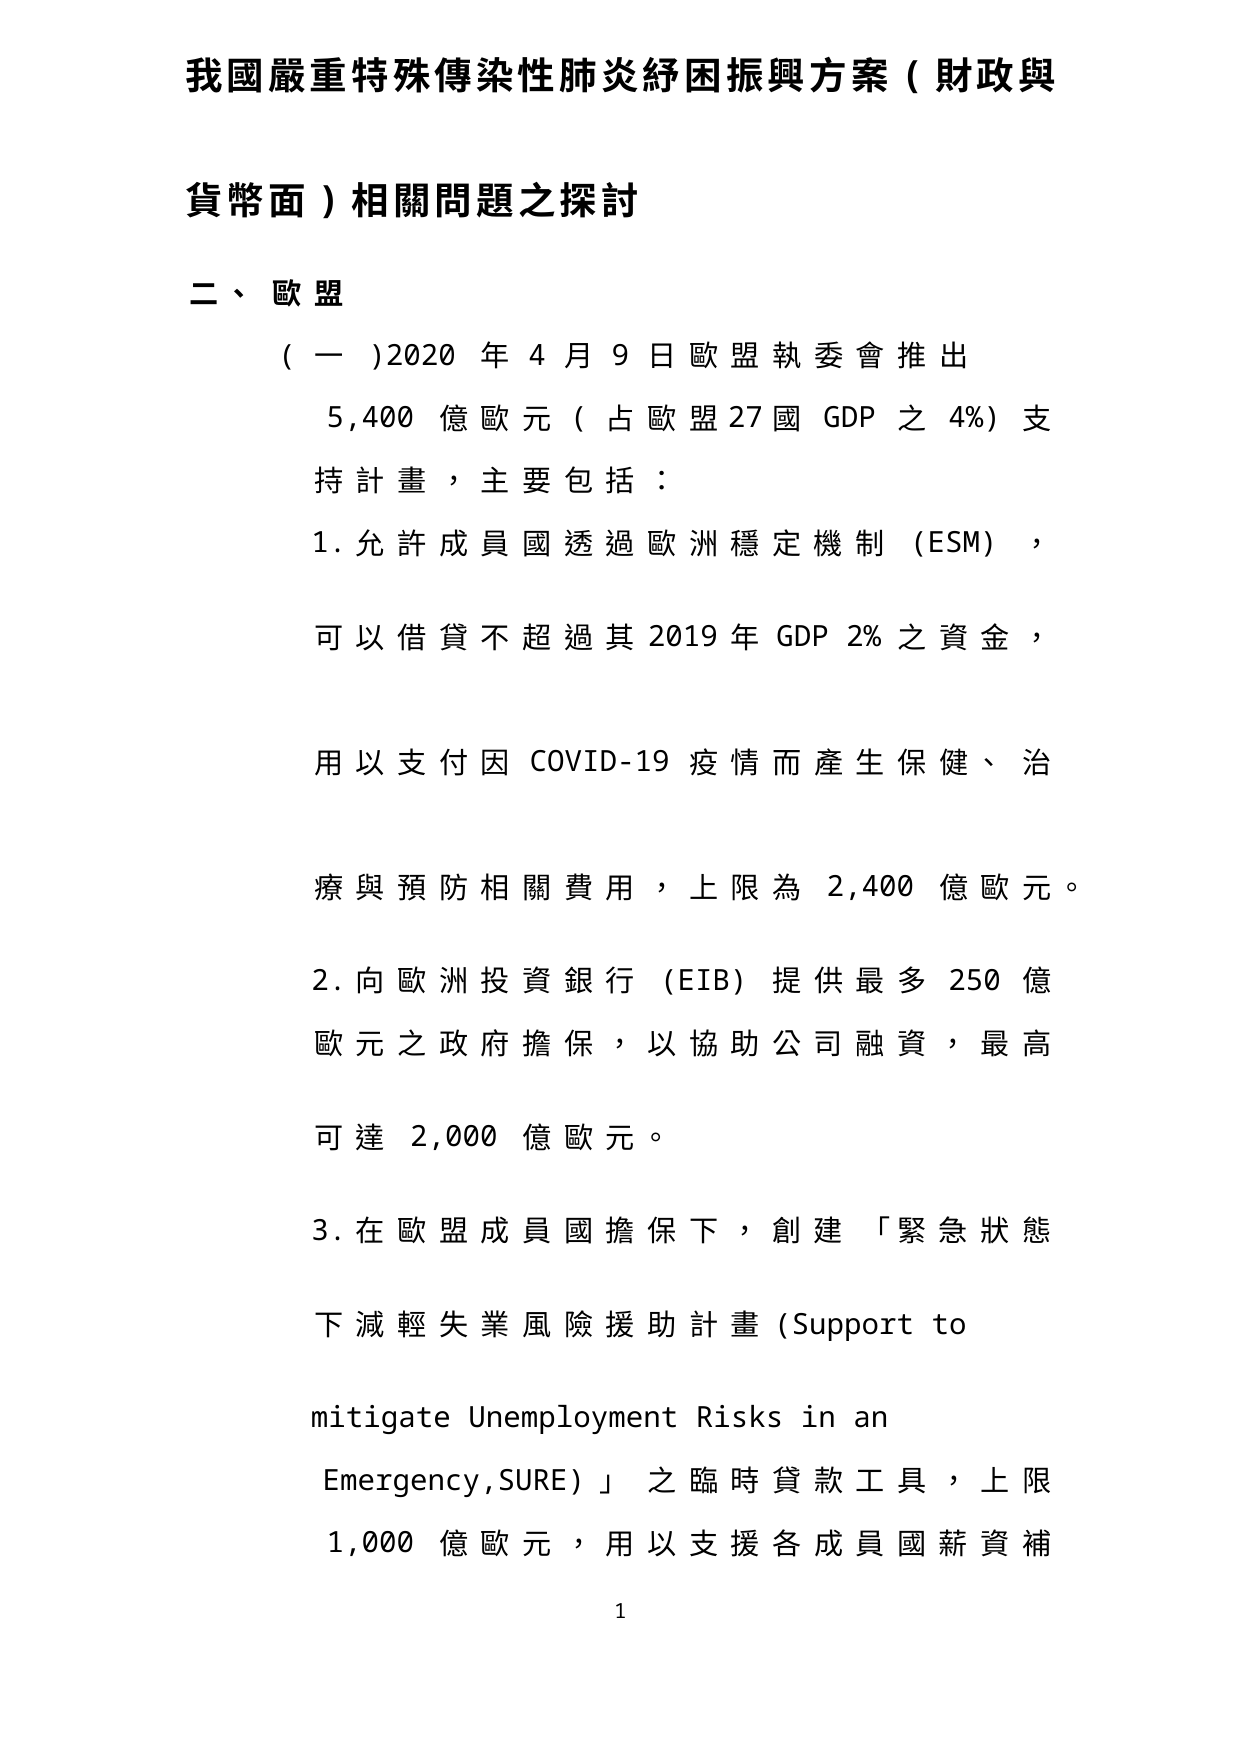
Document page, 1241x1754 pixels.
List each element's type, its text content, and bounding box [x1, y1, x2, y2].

text 2.向歐洲投資銀行(EIB)提供最多250億歐元之政府擔保，以協助公司融資，最高可達2,000億歐元。 [271, 937, 1058, 1187]
text 1.允許成員國透過歐洲穩定機制(ESM)，可以借貸不超過其2019年GDP 2%之資金，用以支付因COVID-19疫情而產生保健、治療與預防相關費用，上限為2,400億歐元。 [271, 500, 1058, 937]
text 3.在歐盟成員國擔保下，創建「緊急狀態下減輕失業風險援助計畫(Support to mitigate Unemployment Risks in an Emergency,SURE)」之臨時貸款工具，上限1,000億歐元，用以支援各成員國薪資補 [271, 1187, 1058, 1562]
text 我國嚴重特殊傳染性肺炎紓困振興方案(財政與貨幣面)相關問題之探討 [183, 0, 1058, 250]
text 二、歐盟 [183, 250, 1058, 312]
text (一)2020年4月9日歐盟執委會推出5,400億歐元(占歐盟27國GDP之4%)支持計畫，主要包括： [242, 312, 1058, 500]
